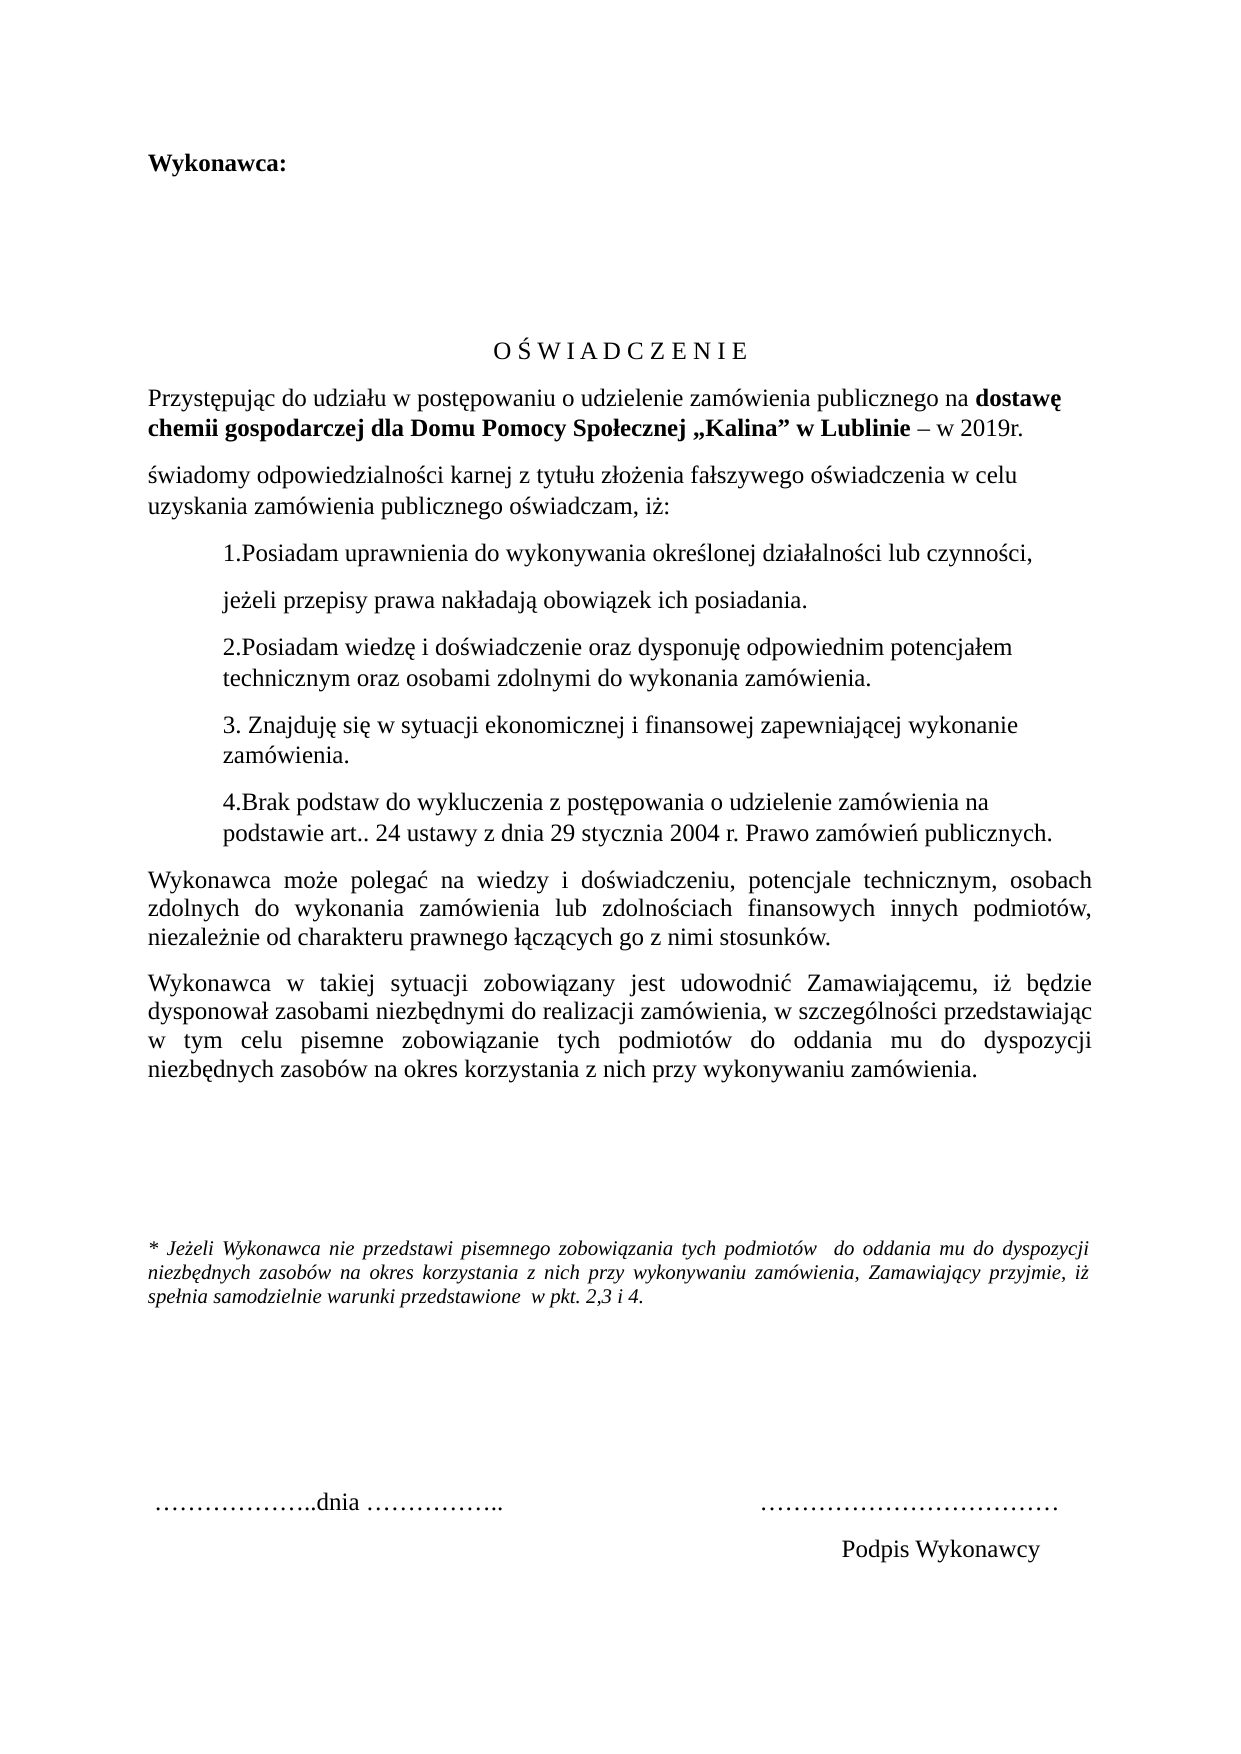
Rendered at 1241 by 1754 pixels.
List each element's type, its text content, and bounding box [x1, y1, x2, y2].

text * Jeżeli Wykonawca nie przedstawi pisemnego zobowiązania tych podmiotów do oddania mu do dyspozycji niezbędnych zasobów na okres korzystania z nich przy wykonywaniu zamówienia, Zamawiający przyjmie, iż spełnia samodzielnie warunki przedstawione w pkt. 2,3 i 4. [148, 1236, 1093, 1308]
text Przystępując do udziału w postępowaniu o udzielenie zamówienia publicznego na dostawę chemii gospodarczej dla Domu Pomocy Społecznej „Kalina” w Lublinie – w 2019r. [148, 383, 1093, 442]
list Znajduję się w sytuacji ekonomicznej i finansowej zapewniającej wykonanie zamówienia. [223, 710, 1093, 769]
list Posiadam wiedzę i doświadczenie oraz dysponuję odpowiednim potencjałem technicznym oraz osobami zdolnymi do wykonania zamówienia. [223, 632, 1093, 691]
text Wykonawca może polegać na wiedzy i doświadczeniu, potencjale technicznym, osobach zdolnych do wykonania zamówienia lub zdolnościach finansowych innych podmiotów, niezależnie od charakteru prawnego łączących go z nimi stosunków. [148, 865, 1093, 951]
list Podpis Wykonawcy [223, 1534, 1093, 1563]
list jeżeli przepisy prawa nakładają obowiązek ich posiadania. [223, 585, 1093, 614]
text świadomy odpowiedzialności karnej z tytułu złożenia fałszywego oświadczenia w celu uzyskania zamówienia publicznego oświadczam, iż: [148, 461, 1093, 520]
text ………………..dnia …………….. ……………………………… [148, 1487, 1093, 1516]
text O Ś W I A D C Z E N I E [148, 336, 1093, 365]
text Wykonawca w takiej sytuacji zobowiązany jest udowodnić Zamawiającemu, iż będzie dysponował zasobami niezbędnymi do realizacji zamówienia, w szczególności przedstawiając w tym celu pisemne zobowiązanie tych podmiotów do oddania mu do dyspozycji niezbędnych zasobów na okres korzystania z nich przy wykonywaniu zamówienia. [148, 968, 1093, 1083]
list Brak podstaw do wykluczenia z postępowania o udzielenie zamówienia na podstawie art.. 24 ustawy z dnia 29 stycznia 2004 r. Prawo zamówień publicznych. [223, 787, 1093, 846]
list Posiadam uprawnienia do wykonywania określonej działalności lub czynności, [223, 538, 1093, 567]
text Wykonawca: [148, 148, 1093, 176]
